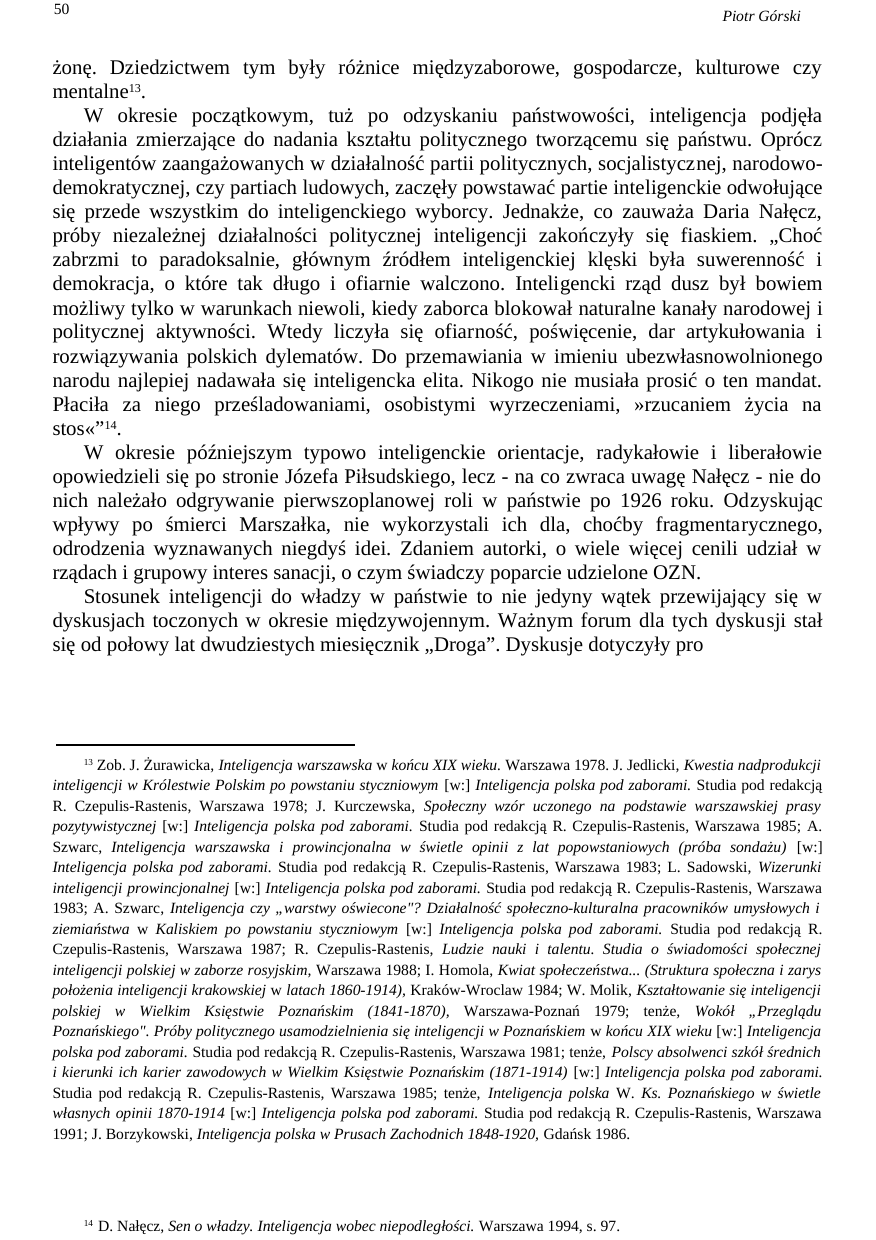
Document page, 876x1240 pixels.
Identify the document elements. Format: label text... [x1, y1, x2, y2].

text Piotr Górski [722, 6, 821, 24]
text 14 D. Nałęcz, Sen o władzy. Inteligencja wobec niepodległości. Warszawa 1994, s. 97. [52, 1216, 823, 1234]
text żonę. Dziedzictwem tym były różnice międzyzaborowe, gospodarcze, kulturowe czy mentalne13. [52, 55, 823, 103]
text Stosunek inteligencji do władzy w państwie to nie jedyny wątek przewijający się w dyskusjach toczonych w okresie międzywojennym. Ważnym forum dla tych dysku­sji stał się od połowy lat dwudziestych miesięcznik „Droga”. Dyskusje dotyczyły pro­ [52, 584, 823, 656]
text 50 [54, 0, 77, 18]
text W okresie początkowym, tuż po odzyskaniu państwowości, inteligencja podjęła działania zmierzające do nadania kształtu politycznego tworzącemu się państwu. Oprócz inteligentów zaangażowanych w działalność partii politycznych, socjalistycz­nej, narodowo-demokratycznej, czy partiach ludowych, zaczęły powstawać partie inte­ligenckie odwołujące się przede wszystkim do inteligenckiego wyborcy. Jednakże, co zauważa Daria Nałęcz, próby niezależnej działalności politycznej inteligencji zakoń­czyły się fiaskiem. „Choć zabrzmi to paradoksalnie, głównym źródłem inteligenckiej klęski była suwerenność i demokracja, o które tak długo i ofiarnie walczono. Inteli­gencki rząd dusz był bowiem możliwy tylko w warunkach niewoli, kiedy zaborca blo­kował naturalne kanały narodowej i politycznej aktywności. Wtedy liczyła się ofiar­ność, poświęcenie, dar artykułowania i rozwiązywania polskich dylematów. Do prze­mawiania w imieniu ubezwłasnowolnionego narodu najlepiej nadawała się inteligenc­ka elita. Nikogo nie musiała prosić o ten mandat. Płaciła za niego prześladowaniami, osobistymi wyrzeczeniami, »rzucaniem życia na stos«”14. [52, 103, 823, 440]
text W okresie późniejszym typowo inteligenckie orientacje, radykałowie i liberałowie opowiedzieli się po stronie Józefa Piłsudskiego, lecz - na co zwraca uwagę Nałęcz - nie do nich należało odgrywanie pierwszoplanowej roli w państwie po 1926 roku. Od­zyskując wpływy po śmierci Marszałka, nie wykorzystali ich dla, choćby fragmenta­rycznego, odrodzenia wyznawanych niegdyś idei. Zdaniem autorki, o wiele więcej cenili udział w rządach i grupowy interes sanacji, o czym świadczy poparcie udzielone OZN. [52, 440, 823, 584]
text 13 Zob. J. Żurawicka, Inteligencja warszawska w końcu XIX wieku. Warszawa 1978. J. Jedlicki, Kwestia nadprodukcji inteligencji w Królestwie Polskim po powstaniu styczniowym [w:] Inteligencja polska pod zaborami. Studia pod redakcją R. Czepulis-Rastenis, Warszawa 1978; J. Kurczewska, Społeczny wzór uczonego na podstawie warszawskiej prasy pozytywistycznej [w:] Inteligencja polska pod zaborami. Studia pod redakcją R. Czepulis-Rastenis, Warszawa 1985; A. Szwarc, Inteligencja warszawska i prowincjonalna w świetle opinii z lat popowstaniowych (próba sondażu) [w:] Inteligencja polska pod zaborami. Studia pod redakcją R. Czepulis-Rastenis, Warszawa 1983; L. Sadowski, Wizerunki inteligencji prowincjonalnej [w:] Inteligencja polska pod zaborami. Studia pod redakcją R. Czepulis-Rastenis, Warszawa 1983; A. Szwarc, Inteligencja czy „warstwy oświecone"? Działalność społeczno-kulturalna pracowników umysłowych i ziemiaństwa w Kaliskiem po powstaniu styczniowym [w:] Inteligencja polska pod zaborami. Studia pod redakcją R. Czepulis-Rastenis, Warszawa 1987; R. Czepulis-Rastenis, Ludzie nauki i talentu. Studia o świadomości społecznej inteligencji polskiej w zaborze rosyjskim, Warszawa 1988; I. Homola, Kwiat społeczeństwa... (Struktura społeczna i zarys położenia inteligencji krakowskiej w latach 1860-1914), Kraków-Wroclaw 1984; W. Molik, Kształtowanie się inteligencji polskiej w Wielkim Księstwie Poznańskim (1841-1870), Warszawa-Poznań 1979; tenże, Wokół „Przeglądu Poznańskiego". Próby politycznego usamodzielnienia się inteligencji w Poznańskiem w końcu XIX wieku [w:] Inteligencja polska pod zaborami. Studia pod redakcją R. Czepulis-Rastenis, Warszawa 1981; tenże, Polscy absolwenci szkół średnich i kie­runki ich karier zawodowych w Wielkim Księstwie Poznańskim (1871-1914) [w:] Inteligencja polska pod zaborami. Studia pod redakcją R. Czepulis-Rastenis, Warszawa 1985; tenże, Inteligencja polska W. Ks. Poznańskiego w świetle własnych opinii 1870-1914 [w:] Inteligencja polska pod zaborami. Studia pod redakcją R. Czepulis-Rastenis, Warszawa 1991; J. Borzykowski, Inteligencja polska w Prusach Zachodnich 1848-1920, Gdańsk 1986. [52, 755, 823, 1143]
